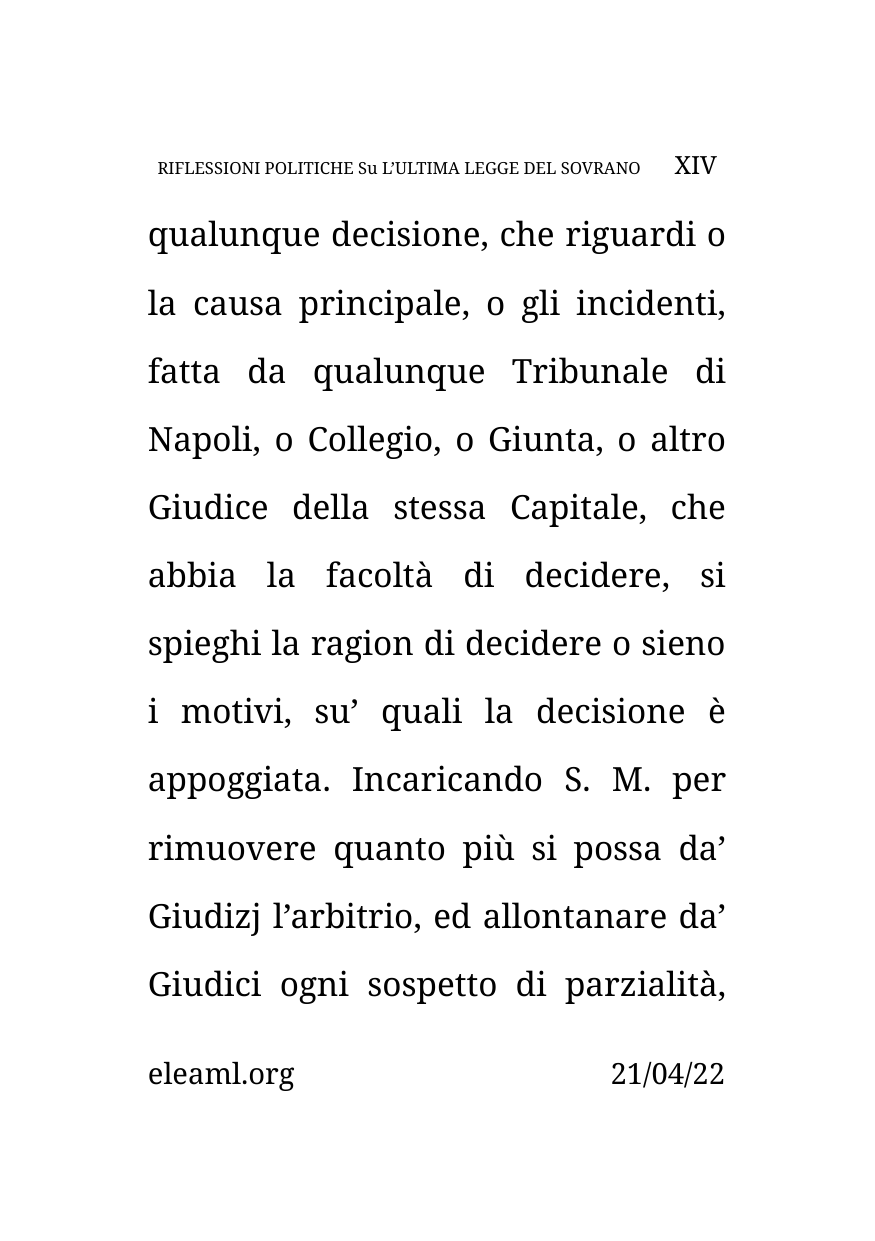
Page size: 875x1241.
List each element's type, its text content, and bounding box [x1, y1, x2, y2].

text qualunque decisione, che riguardi o la causa principale, o gli incidenti, fatta da qualunque Tribunale di Napoli, o Collegio, o Giunta, o altro Giudice della stessa Capitale, che abbia la facoltà di decidere, si spieghi la ragion di decidere o sieno i motivi, su’ quali la decisione è appoggiata. Incaricando S. M. per rimuovere quanto più si possa da’ Giudizj l’arbitrio, ed allontanare da’ Giudici ogni sospetto di parzialità, [148, 211, 726, 1006]
